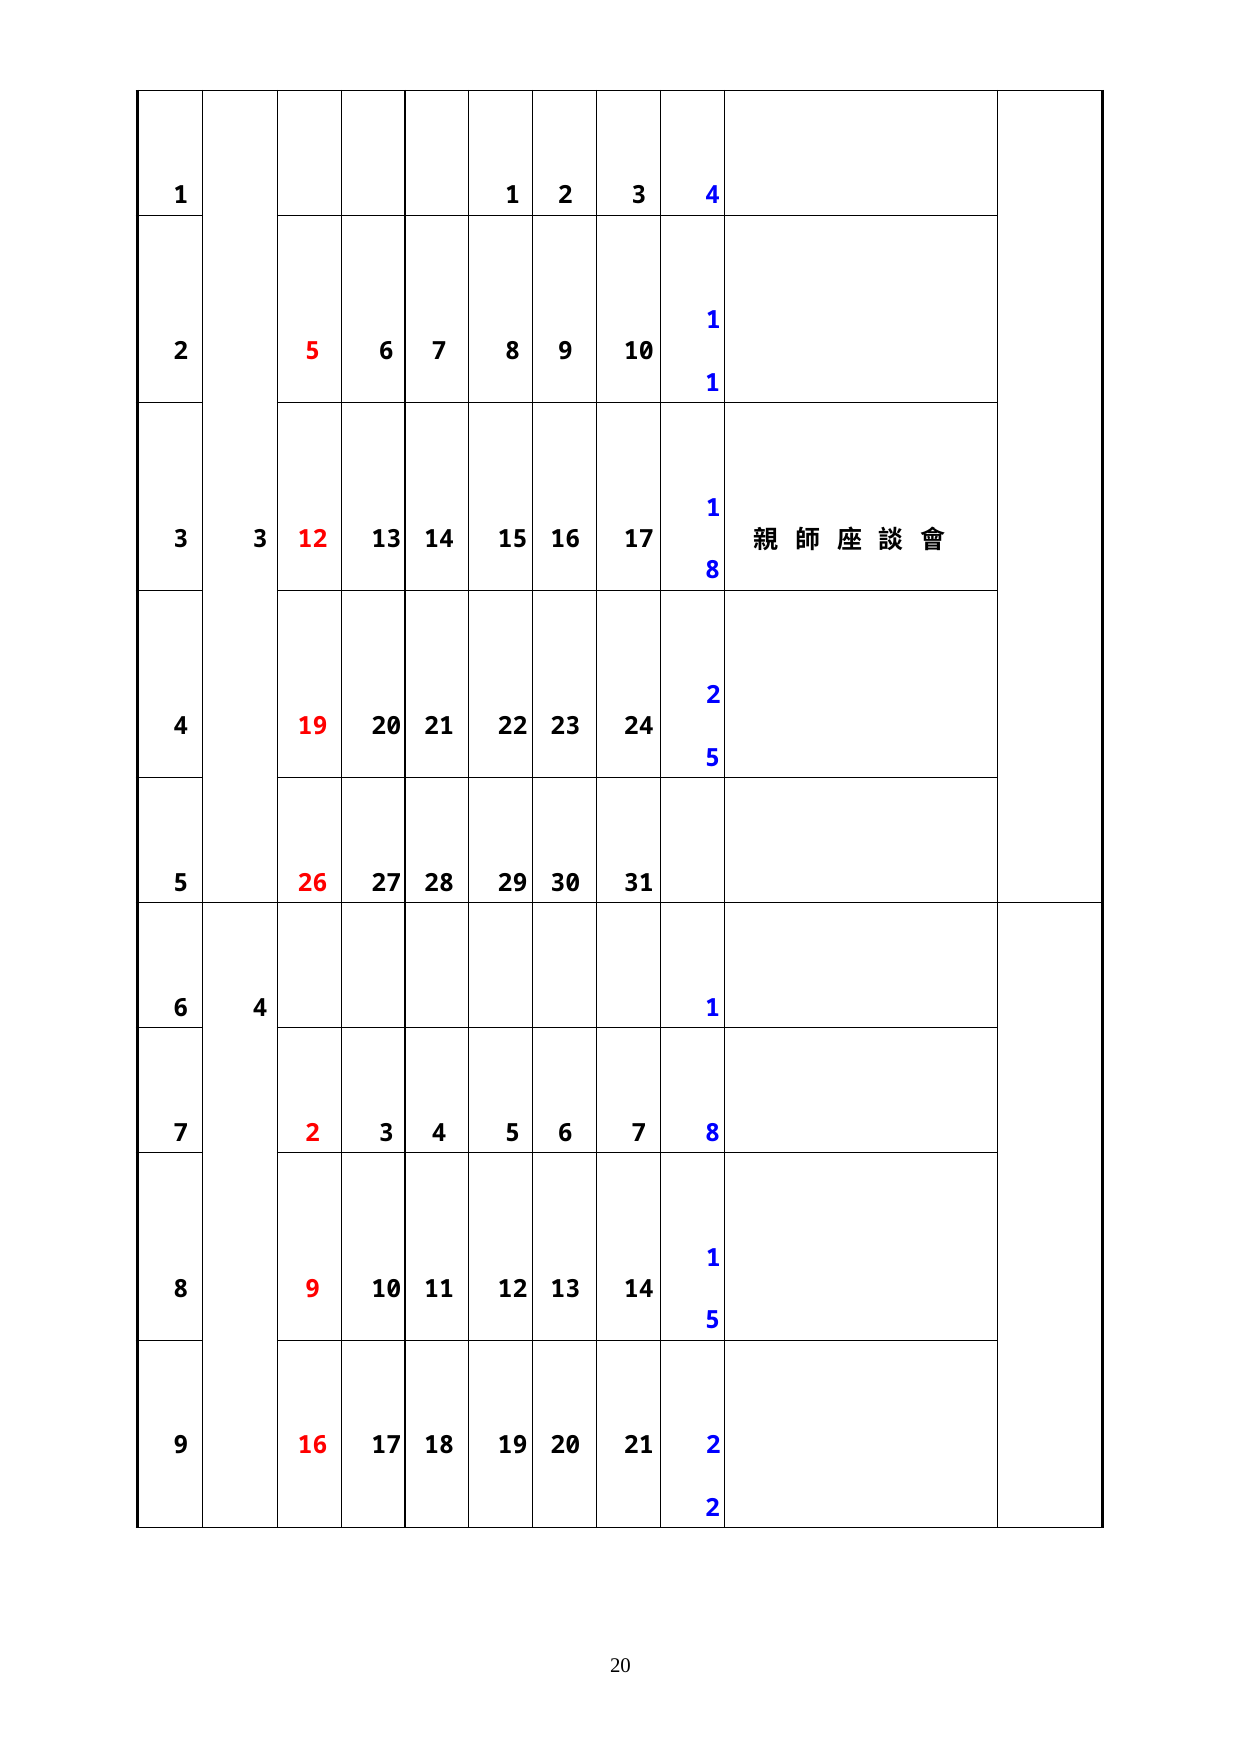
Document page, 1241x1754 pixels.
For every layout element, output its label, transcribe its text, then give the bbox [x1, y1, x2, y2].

table_cell 26 [278, 778, 341, 902]
table_cell 21 [406, 591, 468, 777]
table_cell 5 [139, 778, 202, 902]
table_cell 6 [139, 903, 202, 1027]
table_cell 3 [203, 91, 277, 902]
table_cell 4 [139, 591, 202, 777]
table_cell 8 [469, 216, 532, 402]
table_cell 6 [533, 1028, 596, 1152]
table_cell [342, 91, 404, 215]
table_cell 22 [469, 591, 532, 777]
table_cell 2 [139, 216, 202, 402]
table_cell [725, 1341, 997, 1527]
table_cell 親師座談會 [725, 403, 997, 590]
table_cell 7 [597, 1028, 660, 1152]
table_cell 9 [139, 1341, 202, 1527]
table_cell 13 [533, 1153, 596, 1340]
table_cell 17 [597, 403, 660, 590]
table_cell [725, 216, 997, 402]
table_cell [725, 91, 997, 215]
table_cell 15 [469, 403, 532, 590]
table_cell 23 [533, 591, 596, 777]
table_cell 3 [342, 1028, 404, 1152]
table_cell [725, 1153, 997, 1340]
table_cell 22 [661, 1341, 724, 1527]
table_cell [998, 91, 1101, 902]
table_cell [661, 778, 724, 902]
table_cell 18 [406, 1341, 468, 1527]
table_cell 18 [661, 403, 724, 590]
table_cell 4 [406, 1028, 468, 1152]
table_cell 24 [597, 591, 660, 777]
table_cell 3 [139, 403, 202, 590]
table_cell 12 [278, 403, 341, 590]
table_cell 19 [278, 591, 341, 777]
table_cell [725, 591, 997, 777]
table_cell 7 [406, 216, 468, 402]
table_cell [278, 91, 341, 215]
table_cell 10 [342, 1153, 404, 1340]
table_cell 11 [661, 216, 724, 402]
table_cell 4 [661, 91, 724, 215]
table_cell [469, 903, 532, 1027]
table_cell [533, 903, 596, 1027]
table_cell 5 [278, 216, 341, 402]
table_cell 8 [139, 1153, 202, 1340]
table_cell 13 [342, 403, 404, 590]
table_cell [342, 903, 404, 1027]
table_cell 19 [469, 1341, 532, 1527]
table_cell 17 [342, 1341, 404, 1527]
table_cell 11 [406, 1153, 468, 1340]
table_cell 9 [278, 1153, 341, 1340]
table_cell 30 [533, 778, 596, 902]
table_cell 9 [533, 216, 596, 402]
table_cell [725, 1028, 997, 1152]
table_cell 20 [533, 1341, 596, 1527]
table_cell 1 [661, 903, 724, 1027]
table_cell 6 [342, 216, 404, 402]
table_cell 12 [469, 1153, 532, 1340]
table_cell 7 [139, 1028, 202, 1152]
table_cell 16 [533, 403, 596, 590]
table_cell [406, 91, 468, 215]
table_cell 5 [469, 1028, 532, 1152]
table_cell [406, 903, 468, 1027]
table_cell 16 [278, 1341, 341, 1527]
table_cell 15 [661, 1153, 724, 1340]
table_cell [725, 778, 997, 902]
table_cell 20 [342, 591, 404, 777]
table_cell 3 [597, 91, 660, 215]
table_cell 31 [597, 778, 660, 902]
table_cell 1 [139, 91, 202, 215]
table_cell 21 [597, 1341, 660, 1527]
table_cell 29 [469, 778, 532, 902]
table_cell 25 [661, 591, 724, 777]
table_cell 28 [406, 778, 468, 902]
table_cell 1 [469, 91, 532, 215]
table_cell 10 [597, 216, 660, 402]
table_cell 4 [203, 903, 277, 1527]
table_cell [278, 903, 341, 1027]
table_cell [725, 903, 997, 1027]
table_cell [597, 903, 660, 1027]
table_cell 2 [278, 1028, 341, 1152]
table_cell [998, 903, 1101, 1527]
table_cell 2 [533, 91, 596, 215]
table_cell 27 [342, 778, 404, 902]
table_cell 14 [406, 403, 468, 590]
table_cell 8 [661, 1028, 724, 1152]
table_cell 14 [597, 1153, 660, 1340]
